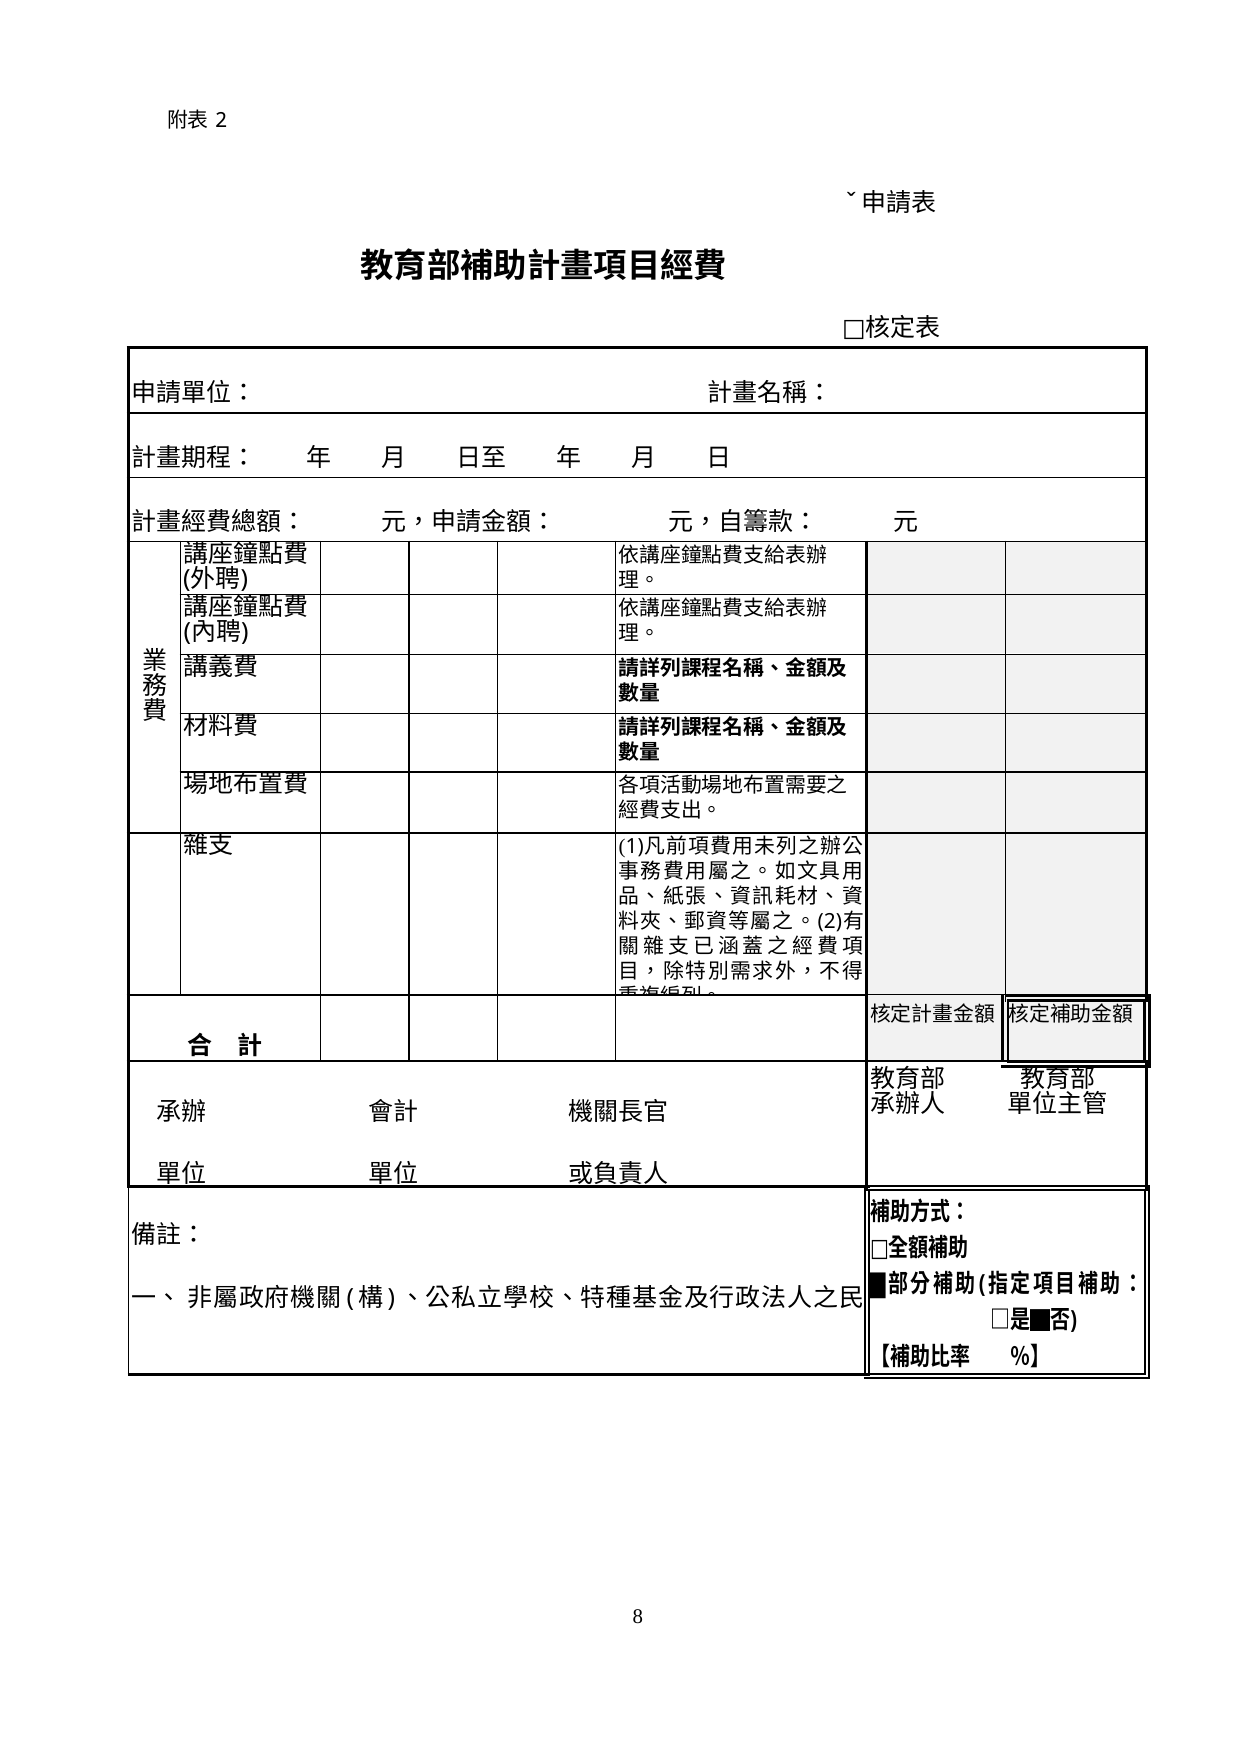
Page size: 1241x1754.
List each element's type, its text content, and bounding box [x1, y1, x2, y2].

table_cell [868, 595, 1005, 653]
table_cell [321, 542, 408, 594]
table_cell [410, 595, 497, 653]
table_cell 備註： 非屬政府機關(構)、公私立學校、特種基金及行政法人之民間團體適用。 各執行單位經費動支應依中央政府各項經費支用規定、本部各計畫補(捐)助要點及本要點經費編列基準表規定辦理。 上述中央政府經費支用規定，得逕於「行政院主計總處網站-友善經費報支專區-內審規定」查詢參考。 非指定項目補(捐)助，新增二級用途別支用項目，得由執行單位循內部行政程序自行辦理。 同一計畫向本部及其他機關申請補(捐)助時，應於計畫項目經費申請表內，詳列向本部及其他機關申請補助之項目及金額，如有隱匿不實或造假情事，本部應撤銷該補(捐)助案件，並收回已撥付款項。 補(捐)助計畫除依本要點第4點規定之情形外，以不補(捐)助人事費、加班費、內部場地使用費及行政管理費為原則。 申請補(捐)助經費，其計畫執行涉及須依「政府機關政策文宣規劃執行注意事項」、預算法第62條之1及其執行原則等相關規定辦理者，應明確標示其為「廣告」，且揭示贊助機關（教育部）名稱，並不得以置入性行銷方式進行。 [129, 1188, 864, 1372]
table_cell [410, 542, 497, 594]
table_cell 合 計 [130, 996, 320, 1060]
table_cell 依講座鐘點費支給表辦理。 [616, 542, 865, 594]
table_header [975, 96, 1005, 221]
table_cell [349, 284, 476, 346]
table_cell 計畫經費總額： 元，申請金額： 元，自籌款： 元 [130, 478, 1145, 541]
table_cell [180, 284, 320, 346]
table_cell [975, 284, 1005, 346]
table_cell 核定計畫金額 [868, 995, 1001, 1060]
table_cell 雜支 [181, 834, 320, 994]
table_header [600, 96, 807, 221]
table_cell [498, 996, 615, 1060]
table_cell 承辦 會計 機關長官 單位 單位 或負責人 [130, 1062, 865, 1185]
table_cell [321, 996, 408, 1060]
table_cell [410, 834, 497, 994]
table_cell [410, 714, 497, 771]
table_cell [1005, 284, 1147, 346]
table_cell 計畫名稱： [705, 349, 1145, 412]
table_cell [868, 714, 1005, 771]
table_cell [498, 834, 615, 994]
table_cell [321, 834, 408, 994]
table_cell [498, 773, 615, 832]
table_cell [975, 221, 1005, 284]
table_cell [1006, 542, 1145, 594]
table_cell [868, 834, 1005, 994]
table_cell [498, 714, 615, 771]
table_cell 講座鐘點費 (外聘) [181, 542, 320, 594]
table_cell [410, 996, 497, 1060]
table_cell [498, 595, 615, 653]
table_cell 補助方式： □全額補助 ▇部分補助(指定項目補助： □是▇否) 【補助比率 ％】 [870, 1191, 1144, 1372]
table_cell [321, 595, 408, 653]
table_cell [616, 996, 865, 1060]
table_header [180, 96, 320, 221]
table_cell [180, 221, 320, 284]
table_cell [1006, 714, 1145, 771]
table_cell 計畫期程： 年 月 日至 年 月 日 [130, 414, 1145, 476]
table_cell [320, 221, 349, 284]
table_cell [1006, 834, 1145, 994]
table_cell [476, 284, 600, 346]
table_cell [410, 655, 497, 713]
table_cell 各項活動場地布置需要之經費支出。 [616, 773, 865, 832]
table_cell 材料費 [181, 714, 320, 771]
table_cell [807, 221, 975, 284]
table_cell [321, 773, 408, 832]
table_cell [498, 655, 615, 713]
table_header [476, 96, 600, 221]
table_cell [320, 284, 349, 346]
table_cell [1006, 773, 1145, 832]
table_cell 講座鐘點費 (內聘) [181, 595, 320, 653]
table_header [349, 96, 476, 221]
table_cell [128, 221, 180, 284]
table_cell [1006, 595, 1145, 653]
table_cell [130, 834, 180, 994]
table_cell 依講座鐘點費支給表辦理。 [616, 595, 865, 653]
table_cell [600, 284, 807, 346]
table_cell 教育部 教育部 承辦人 單位主管 [868, 1062, 1145, 1185]
table_cell 申請單位： [130, 349, 705, 412]
table_cell [321, 714, 408, 771]
table_cell [868, 773, 1005, 832]
table_cell 場地布置費 [181, 773, 320, 832]
table_cell □核定表 [807, 284, 975, 346]
table_header [1005, 96, 1147, 221]
table_cell (1)凡前項費用未列之辦公事務費用屬之。如文具用品、紙張、資訊耗材、資料夾、郵資等屬之。(2)有關雜支已涵蓋之經費項目，除特別需求外，不得重複編列。 [616, 834, 865, 994]
table_cell [868, 542, 1005, 594]
table_cell 教育部補助計畫項目經費 [349, 221, 807, 284]
table_cell [321, 655, 408, 713]
table_header [128, 96, 180, 221]
table_cell 請詳列課程名稱、金額及數量 [616, 714, 865, 771]
table_cell [498, 542, 615, 594]
table_header ˇ申請表 [807, 96, 975, 221]
table_header [320, 96, 349, 221]
table_cell [1005, 221, 1147, 284]
table_cell 核定補助金額 [1009, 1002, 1143, 1060]
table_cell [128, 284, 180, 346]
table_cell 講義費 [181, 655, 320, 713]
table_cell [868, 655, 1005, 713]
table_cell [1006, 655, 1145, 713]
table_cell 請詳列課程名稱、金額及數量 [616, 655, 865, 713]
table_cell [410, 773, 497, 832]
table_cell 業 務 費 [130, 542, 180, 832]
